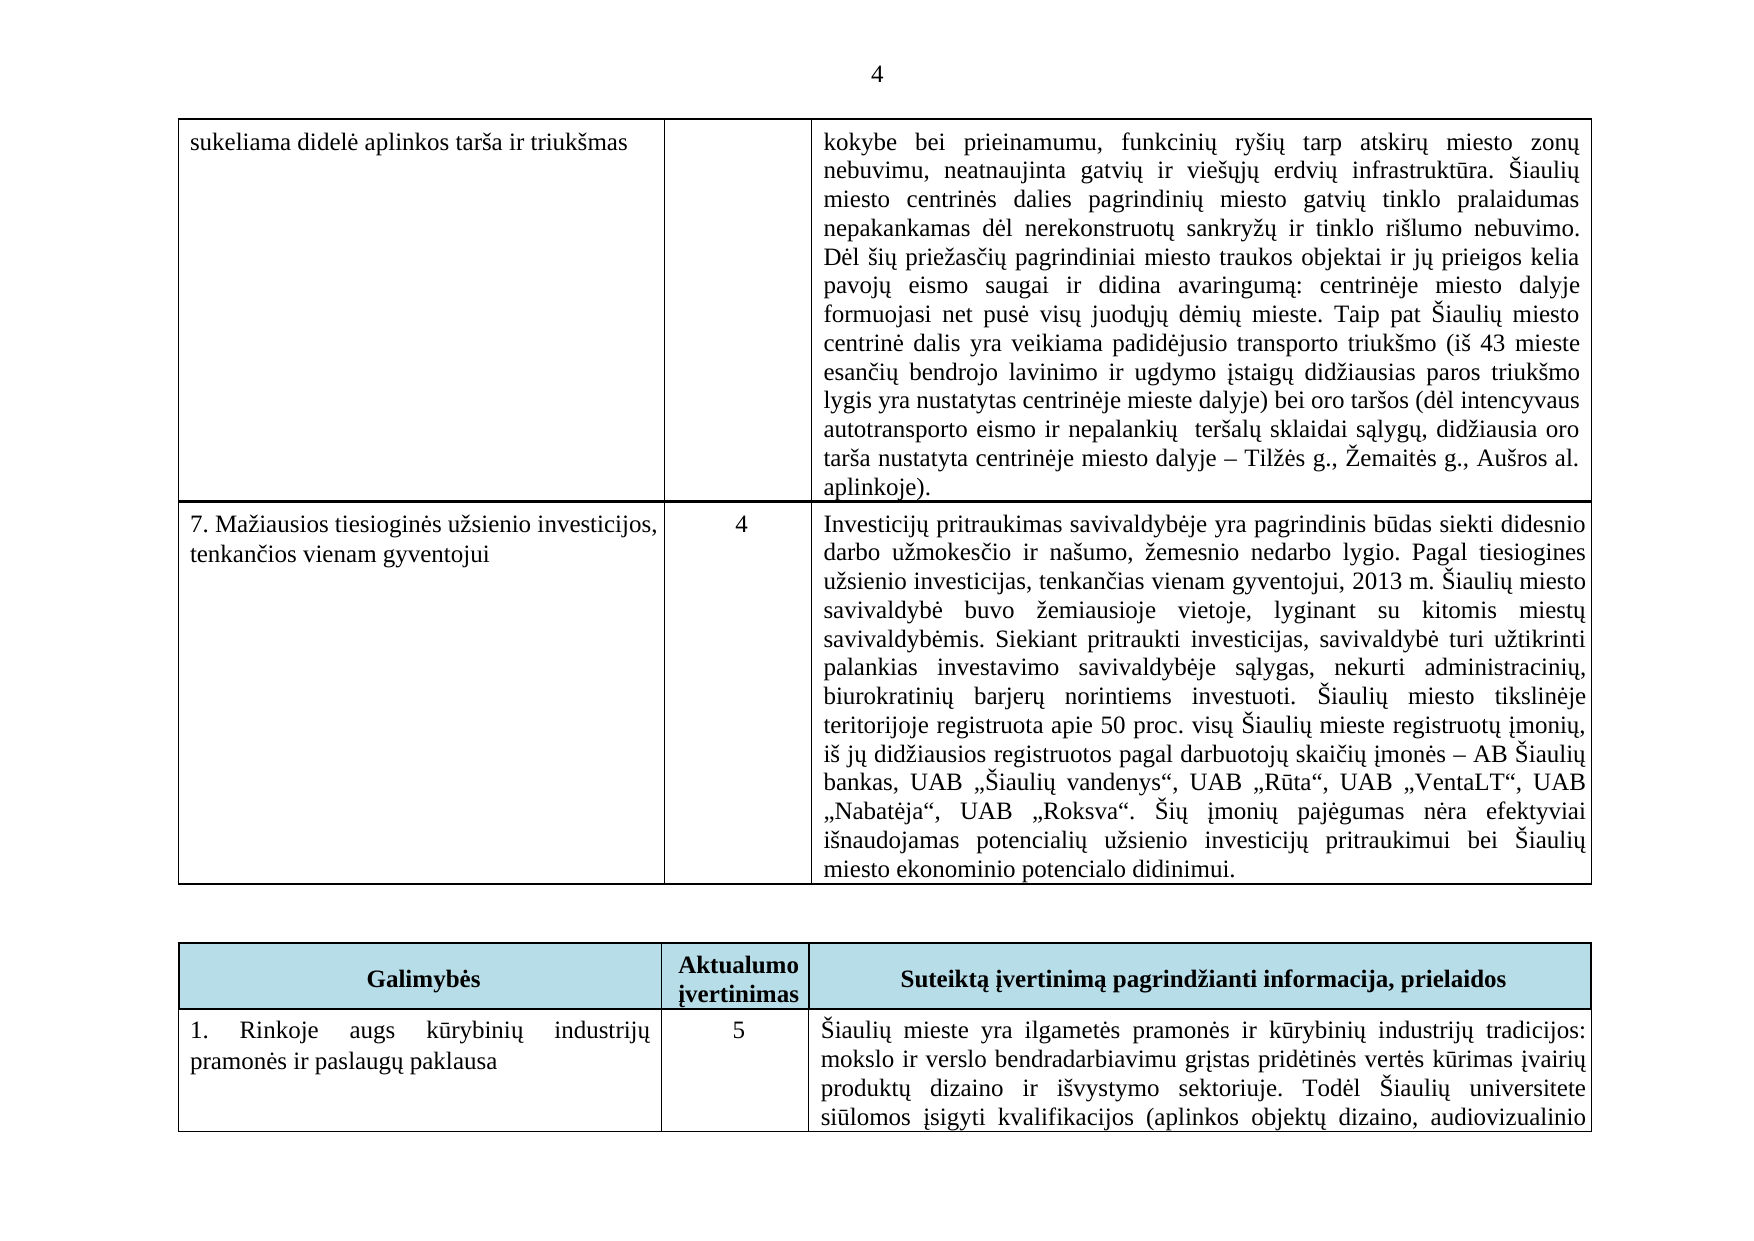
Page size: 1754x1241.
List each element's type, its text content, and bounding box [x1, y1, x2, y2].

table_cell sukeliama didelė aplinkos tarša ir triukšmas [179, 120, 664, 500]
table_cell [665, 120, 811, 500]
table_cell 4 [665, 503, 811, 882]
table_header Aktualumo įvertinimas [662, 944, 808, 1008]
table_header Suteiktą įvertinimą pagrindžianti informacija, prielaidos [810, 944, 1590, 1008]
table_cell 7. Mažiausios tiesioginės užsienio investicijos, tenkančios vienam gyventojui [179, 503, 664, 882]
table_cell 1. Rinkoje augs kūrybinių industrijų pramonės ir paslaugų paklausa [179, 1010, 661, 1131]
table_cell Investicijų pritraukimas savivaldybėje yra pagrindinis būdas siekti didesnio darbo užmokesčio ir našumo, žemesnio nedarbo lygio. Pagal tiesiogines užsienio investicijas, tenkančias vienam gyventojui, 2013 m. Šiaulių miesto savivaldybė buvo žemiausioje vietoje, lyginant su kitomis miestų savivaldybėmis. Siekiant pritraukti investicijas, savivaldybė turi užtikrinti palankias investavimo savivaldybėje sąlygas, nekurti administracinių, biurokratinių barjerų norintiems investuoti. Šiaulių miesto tikslinėje teritorijoje registruota apie 50 proc. visų Šiaulių mieste registruotų įmonių, iš jų didžiausios registruotos pagal darbuotojų skaičių įmonės – AB Šiaulių bankas, UAB „Šiaulių vandenys“, UAB „Rūta“, UAB „VentaLT“, UAB „Nabatėja“, UAB „Roksva“. Šių įmonių pajėgumas nėra efektyviai išnaudojamas potencialių užsienio investicijų pritraukimui bei Šiaulių miesto ekonominio potencialo didinimui. [812, 503, 1591, 882]
table_cell Šiaulių mieste yra ilgametės pramonės ir kūrybinių industrijų tradicijos: mokslo ir verslo bendradarbiavimu grįstas pridėtinės vertės kūrimas įvairių produktų dizaino ir išvystymo sektoriuje. Todėl Šiaulių universitete siūlomos įsigyti kvalifikacijos (aplinkos objektų dizaino, audiovizualinio [809, 1010, 1591, 1131]
table_cell 5 [662, 1010, 808, 1131]
table_cell kokybe bei prieinamumu, funkcinių ryšių tarp atskirų miesto zonų nebuvimu, neatnaujinta gatvių ir viešųjų erdvių infrastruktūra. Šiaulių miesto centrinės dalies pagrindinių miesto gatvių tinklo pralaidumas nepakankamas dėl nerekonstruotų sankryžų ir tinklo rišlumo nebuvimo. Dėl šių priežasčių pagrindiniai miesto traukos objektai ir jų prieigos kelia pavojų eismo saugai ir didina avaringumą: centrinėje miesto dalyje formuojasi net pusė visų juodųjų dėmių mieste. Taip pat Šiaulių miesto centrinė dalis yra veikiama padidėjusio transporto triukšmo (iš 43 mieste esančių bendrojo lavinimo ir ugdymo įstaigų didžiausias paros triukšmo lygis yra nustatytas centrinėje mieste dalyje) bei oro taršos (dėl intencyvaus autotransporto eismo ir nepalankių teršalų sklaidai sąlygų, didžiausia oro tarša nustatyta centrinėje miesto dalyje – Tilžės g., Žemaitės g., Aušros al. aplinkoje). [812, 120, 1591, 500]
table_header Galimybės [180, 944, 661, 1008]
